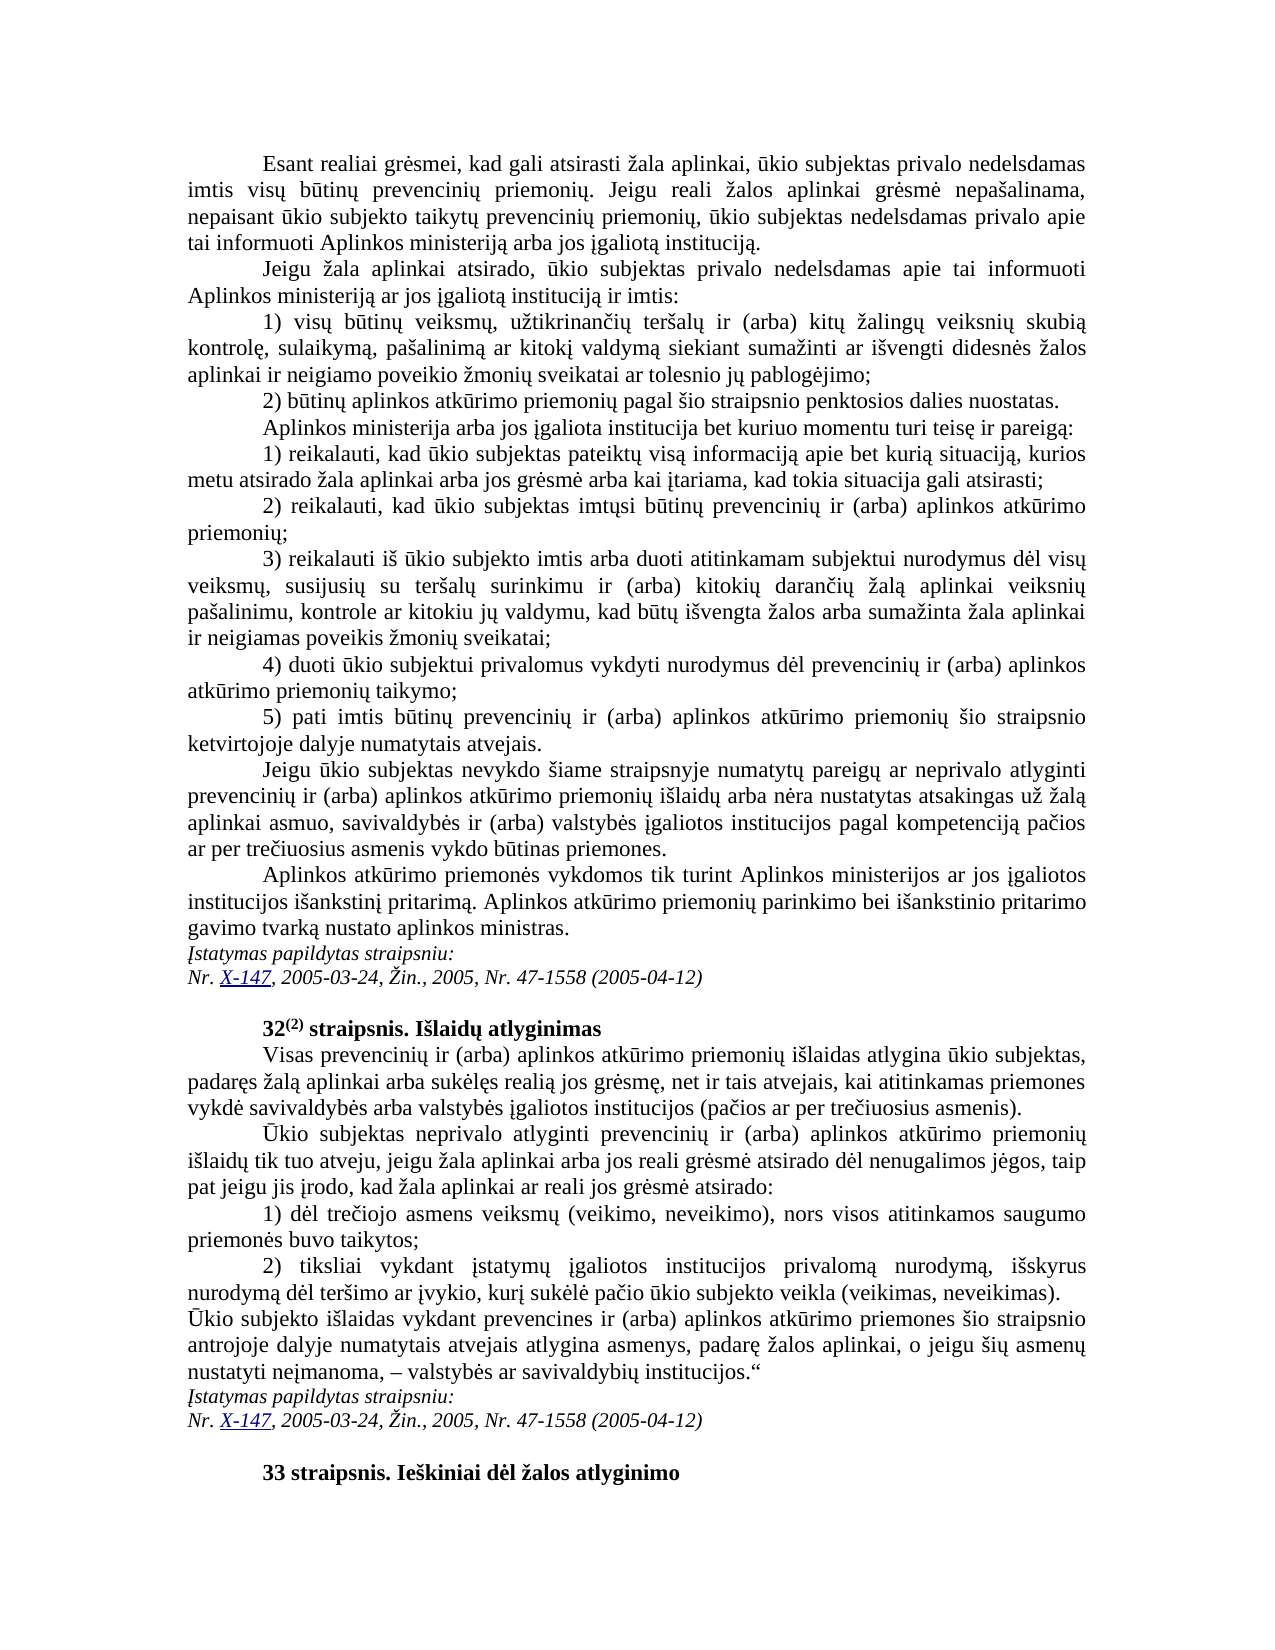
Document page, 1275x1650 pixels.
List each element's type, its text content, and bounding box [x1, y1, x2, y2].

text 1) dėl trečiojo asmens veiksmų (veikimo, neveikimo), nors visos atitinkamos saugumo priemonės buvo taikytos; [187, 1199, 1087, 1252]
text 1) visų būtinų veiksmų, užtikrinančių teršalų ir (arba) kitų žalingų veiksnių skubią kontrolę, sulaikymą, pašalinimą ar kitokį valdymą siekiant sumažinti ar išvengti didesnės žalos aplinkai ir neigiamo poveikio žmonių sveikatai ar tolesnio jų pablogėjimo; [187, 308, 1087, 387]
text 2) reikalauti, kad ūkio subjektas imtųsi būtinų prevencinių ir (arba) aplinkos atkūrimo priemonių; [187, 493, 1087, 545]
text Esant realiai grėsmei, kad gali atsirasti žala aplinkai, ūkio subjektas privalo nedelsdamas imtis visų būtinų prevencinių priemonių. Jeigu reali žalos aplinkai grėsmė nepašalinama, nepaisant ūkio subjekto taikytų prevencinių priemonių, ūkio subjektas nedelsdamas privalo apie tai informuoti Aplinkos ministeriją arba jos įgaliotą instituciją. [187, 150, 1087, 255]
text 4) duoti ūkio subjektui privalomus vykdyti nurodymus dėl prevencinių ir (arba) aplinkos atkūrimo priemonių taikymo; [187, 651, 1087, 703]
text Nr. X-147, 2005-03-24, Žin., 2005, Nr. 47-1558 (2005-04-12) [187, 1408, 1087, 1432]
text 3) reikalauti iš ūkio subjekto imtis arba duoti atitinkamam subjektui nurodymus dėl visų veiksmų, susijusių su teršalų surinkimu ir (arba) kitokių darančių žalą aplinkai veiksnių pašalinimu, kontrole ar kitokiu jų valdymu, kad būtų išvengta žalos arba sumažinta žala aplinkai ir neigiamas poveikis žmonių sveikatai; [187, 545, 1087, 651]
text Aplinkos ministerija arba jos įgaliota institucija bet kuriuo momentu turi teisę ir pareigą: [187, 413, 1087, 440]
text Ūkio subjektas neprivalo atlyginti prevencinių ir (arba) aplinkos atkūrimo priemonių išlaidų tik tuo atveju, jeigu žala aplinkai arba jos reali grėsmė atsirado dėl nenugalimos jėgos, taip pat jeigu jis įrodo, kad žala aplinkai ar reali jos grėsmė atsirado: [187, 1121, 1087, 1199]
text Nr. X-147, 2005-03-24, Žin., 2005, Nr. 47-1558 (2005-04-12) [187, 965, 1087, 989]
text Visas prevencinių ir (arba) aplinkos atkūrimo priemonių išlaidas atlygina ūkio subjektas, padaręs žalą aplinkai arba sukėlęs realią jos grėsmę, net ir tais atvejais, kai atitinkamas priemones vykdė savivaldybės arba valstybės įgaliotos institucijos (pačios ar per trečiuosius asmenis). [187, 1041, 1087, 1121]
text Aplinkos atkūrimo priemonės vykdomos tik turint Aplinkos ministerijos ar jos įgaliotos institucijos išankstinį pritarimą. Aplinkos atkūrimo priemonių parinkimo bei išankstinio pritarimo gavimo tvarką nustato aplinkos ministras. [187, 862, 1087, 941]
text Įstatymas papildytas straipsniu: [187, 1384, 1087, 1408]
text Ūkio subjekto išlaidas vykdant prevencines ir (arba) aplinkos atkūrimo priemones šio straipsnio antrojoje dalyje numatytais atvejais atlygina asmenys, padarę žalos aplinkai, o jeigu šių asmenų nustatyti neįmanoma, – valstybės ar savivaldybių institucijos.“ [187, 1305, 1087, 1384]
text 2) tiksliai vykdant įstatymų įgaliotos institucijos privalomą nurodymą, išskyrus nurodymą dėl teršimo ar įvykio, kurį sukėlė pačio ūkio subjekto veikla (veikimas, neveikimas). [187, 1252, 1087, 1305]
text 33 straipsnis. Ieškiniai dėl žalos atlyginimo [187, 1458, 1087, 1485]
text Jeigu žala aplinkai atsirado, ūkio subjektas privalo nedelsdamas apie tai informuoti Aplinkos ministeriją ar jos įgaliotą instituciją ir imtis: [187, 255, 1087, 308]
text 1) reikalauti, kad ūkio subjektas pateiktų visą informaciją apie bet kurią situaciją, kurios metu atsirado žala aplinkai arba jos grėsmė arba kai įtariama, kad tokia situacija gali atsirasti; [187, 440, 1087, 493]
text 5) pati imtis būtinų prevencinių ir (arba) aplinkos atkūrimo priemonių šio straipsnio ketvirtojoje dalyje numatytais atvejais. [187, 703, 1087, 756]
text 2) būtinų aplinkos atkūrimo priemonių pagal šio straipsnio penktosios dalies nuostatas. [187, 387, 1087, 413]
text 32(2) straipsnis. Išlaidų atlyginimas [187, 1015, 1087, 1041]
text Jeigu ūkio subjektas nevykdo šiame straipsnyje numatytų pareigų ar neprivalo atlyginti prevencinių ir (arba) aplinkos atkūrimo priemonių išlaidų arba nėra nustatytas atsakingas už žalą aplinkai asmuo, savivaldybės ir (arba) valstybės įgaliotos institucijos pagal kompetenciją pačios ar per trečiuosius asmenis vykdo būtinas priemones. [187, 756, 1087, 862]
text Įstatymas papildytas straipsniu: [187, 941, 1087, 965]
